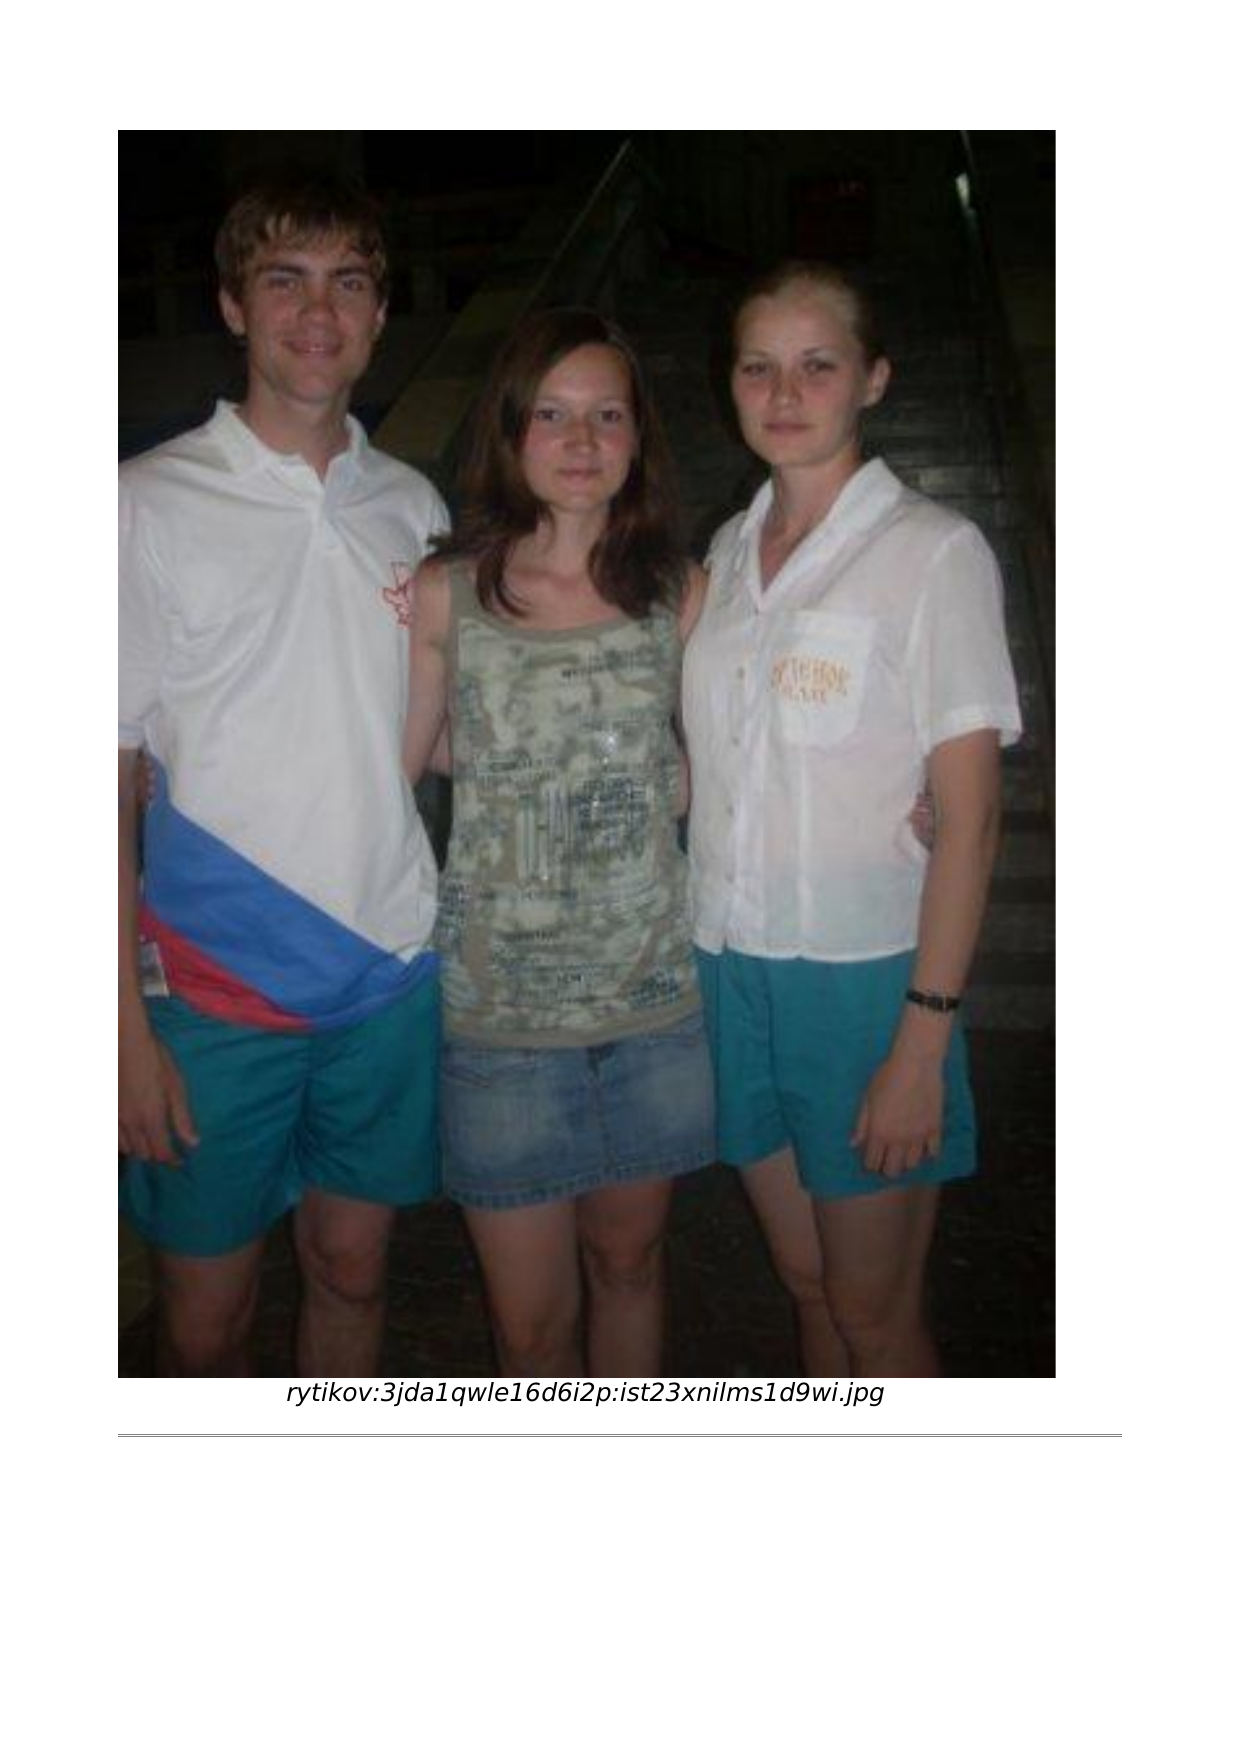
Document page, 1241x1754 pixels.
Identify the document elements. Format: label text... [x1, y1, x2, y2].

text rytikov:3jda1qwle16d6i2p:ist23xnilms1d9wi.jpg [118, 1378, 1056, 1407]
picture [118, 130, 1056, 1378]
